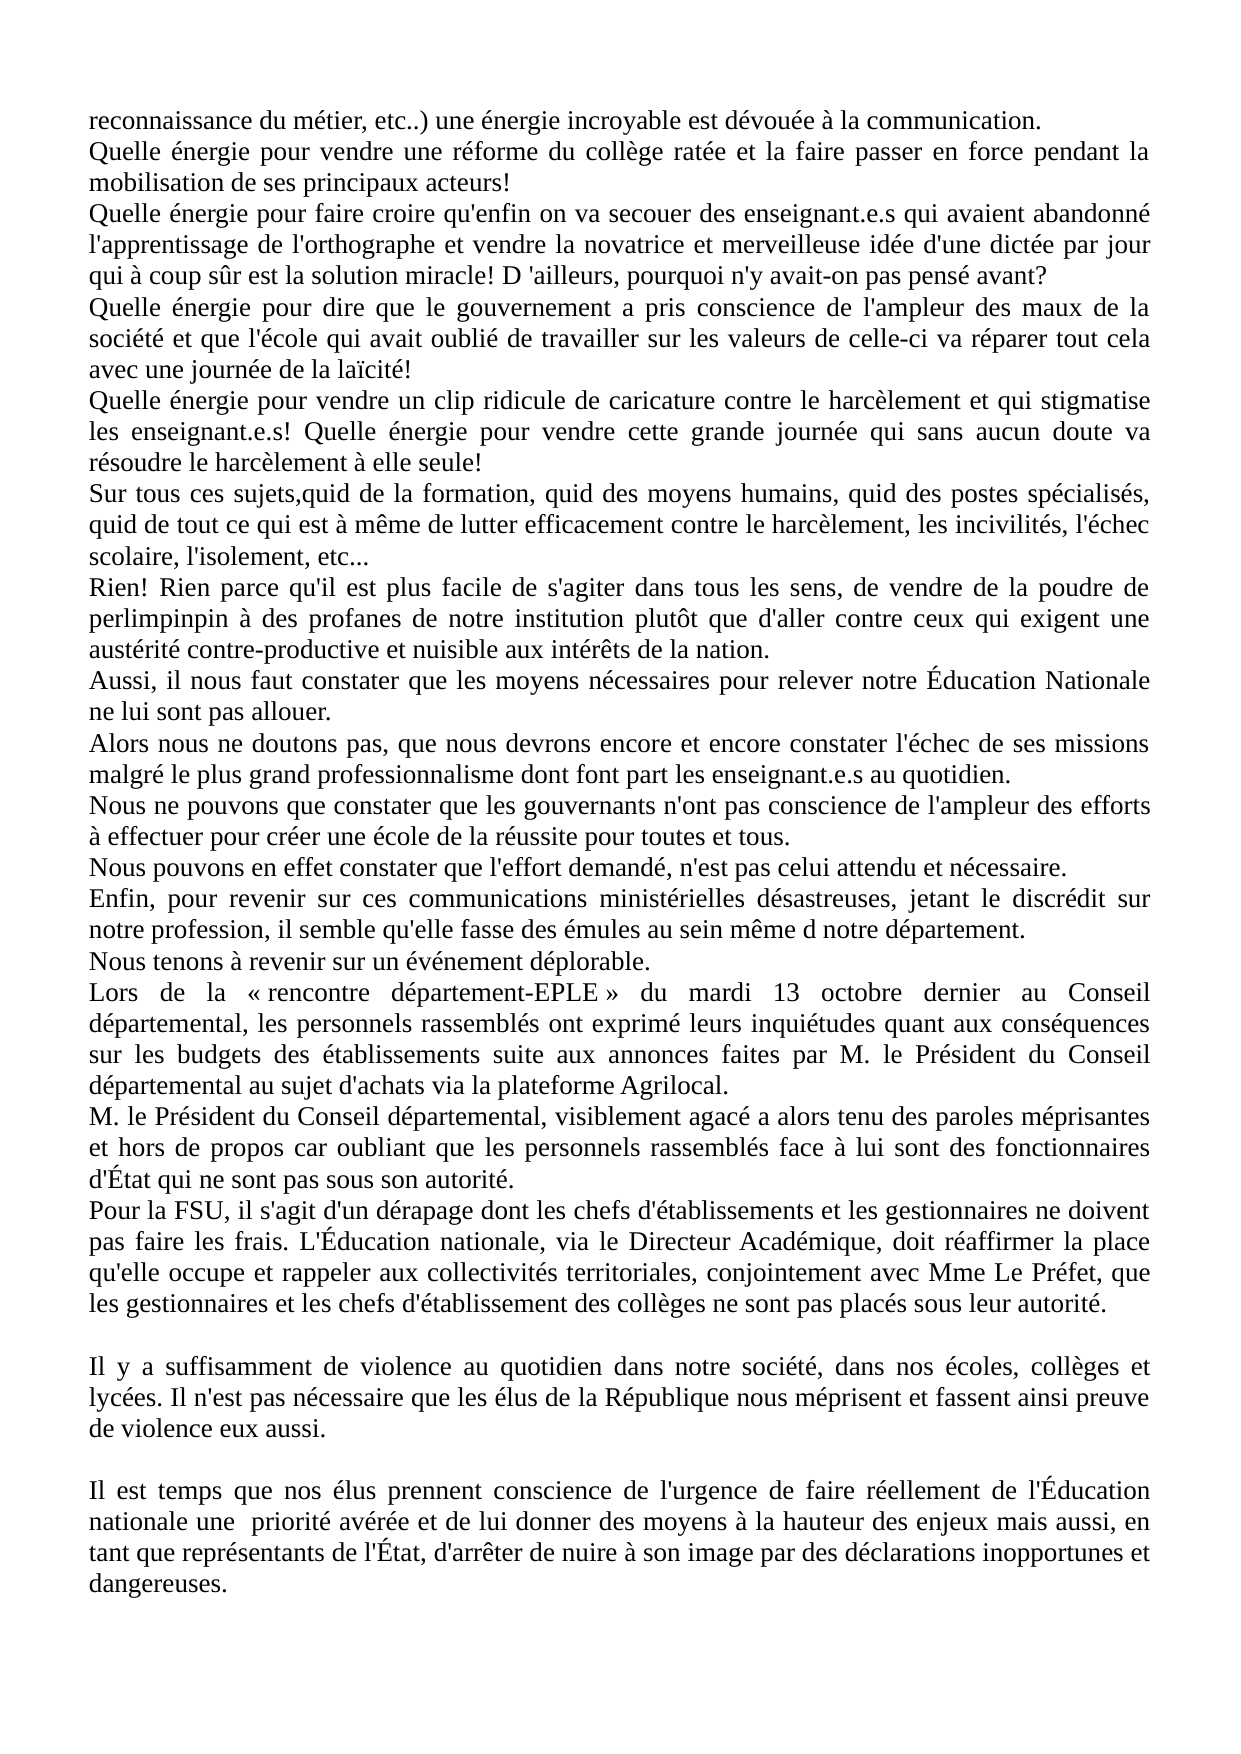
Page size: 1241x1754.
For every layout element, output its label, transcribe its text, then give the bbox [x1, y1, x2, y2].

text Il y a suffisamment de violence au quotidien dans notre société, dans nos écoles, collèges et lycées. Il n'est pas nécessaire que les élus de la République nous méprisent et fassent ainsi preuve de violence eux aussi. [89, 1349, 1152, 1443]
text Nous pouvons en effet constater que l'effort demandé, n'est pas celui attendu et nécessaire. [89, 851, 1152, 882]
text reconnaissance du métier, etc..) une énergie incroyable est dévouée à la communication. [89, 104, 1152, 135]
text Quelle énergie pour vendre une réforme du collège ratée et la faire passer en force pendant la mobilisation de ses principaux acteurs! [89, 135, 1152, 197]
text Enfin, pour revenir sur ces communications ministérielles désastreuses, jetant le discrédit sur notre profession, il semble qu'elle fasse des émules au sein même d notre département. [89, 882, 1152, 945]
text Lors de la « rencontre département-EPLE » du mardi 13 octobre dernier au Conseil départemental, les personnels rassemblés ont exprimé leurs inquiétudes quant aux conséquences sur les budgets des établissements suite aux annonces faites par M. le Président du Conseil départemental au sujet d'achats via la plateforme Agrilocal. [89, 976, 1152, 1100]
text Aussi, il nous faut constater que les moyens nécessaires pour relever notre Éducation Nationale ne lui sont pas allouer. [89, 664, 1152, 727]
text Sur tous ces sujets,quid de la formation, quid des moyens humains, quid des postes spécialisés, quid de tout ce qui est à même de lutter efficacement contre le harcèlement, les incivilités, l'échec scolaire, l'isolement, etc... [89, 477, 1152, 571]
text Nous ne pouvons que constater que les gouvernants n'ont pas conscience de l'ampleur des efforts à effectuer pour créer une école de la réussite pour toutes et tous. [89, 789, 1152, 851]
text Quelle énergie pour faire croire qu'enfin on va secouer des enseignant.e.s qui avaient abandonné l'apprentissage de l'orthographe et vendre la novatrice et merveilleuse idée d'une dictée par jour qui à coup sûr est la solution miracle! D 'ailleurs, pourquoi n'y avait-on pas pensé avant? [89, 197, 1152, 291]
text Quelle énergie pour vendre un clip ridicule de caricature contre le harcèlement et qui stigmatise les enseignant.e.s! Quelle énergie pour vendre cette grande journée qui sans aucun doute va résoudre le harcèlement à elle seule! [89, 384, 1152, 477]
text M. le Président du Conseil départemental, visiblement agacé a alors tenu des paroles méprisantes et hors de propos car oubliant que les personnels rassemblés face à lui sont des fonctionnaires d'État qui ne sont pas sous son autorité. [89, 1100, 1152, 1194]
text Il est temps que nos élus prennent conscience de l'urgence de faire réellement de l'Éducation nationale une priorité avérée et de lui donner des moyens à la hauteur des enjeux mais aussi, en tant que représentants de l'État, d'arrêter de nuire à son image par des déclarations inopportunes et dangereuses. [89, 1474, 1152, 1599]
text Nous tenons à revenir sur un événement déplorable. [89, 945, 1152, 976]
text Alors nous ne doutons pas, que nous devrons encore et encore constater l'échec de ses missions malgré le plus grand professionnalisme dont font part les enseignant.e.s au quotidien. [89, 727, 1152, 789]
text Pour la FSU, il s'agit d'un dérapage dont les chefs d'établissements et les gestionnaires ne doivent pas faire les frais. L'Éducation nationale, via le Directeur Académique, doit réaffirmer la place qu'elle occupe et rappeler aux collectivités territoriales, conjointement avec Mme Le Préfet, que les gestionnaires et les chefs d'établissement des collèges ne sont pas placés sous leur autorité. [89, 1194, 1152, 1318]
text Rien! Rien parce qu'il est plus facile de s'agiter dans tous les sens, de vendre de la poudre de perlimpinpin à des profanes de notre institution plutôt que d'aller contre ceux qui exigent une austérité contre-productive et nuisible aux intérêts de la nation. [89, 571, 1152, 664]
text Quelle énergie pour dire que le gouvernement a pris conscience de l'ampleur des maux de la société et que l'école qui avait oublié de travailler sur les valeurs de celle-ci va réparer tout cela avec une journée de la laïcité! [89, 291, 1152, 384]
